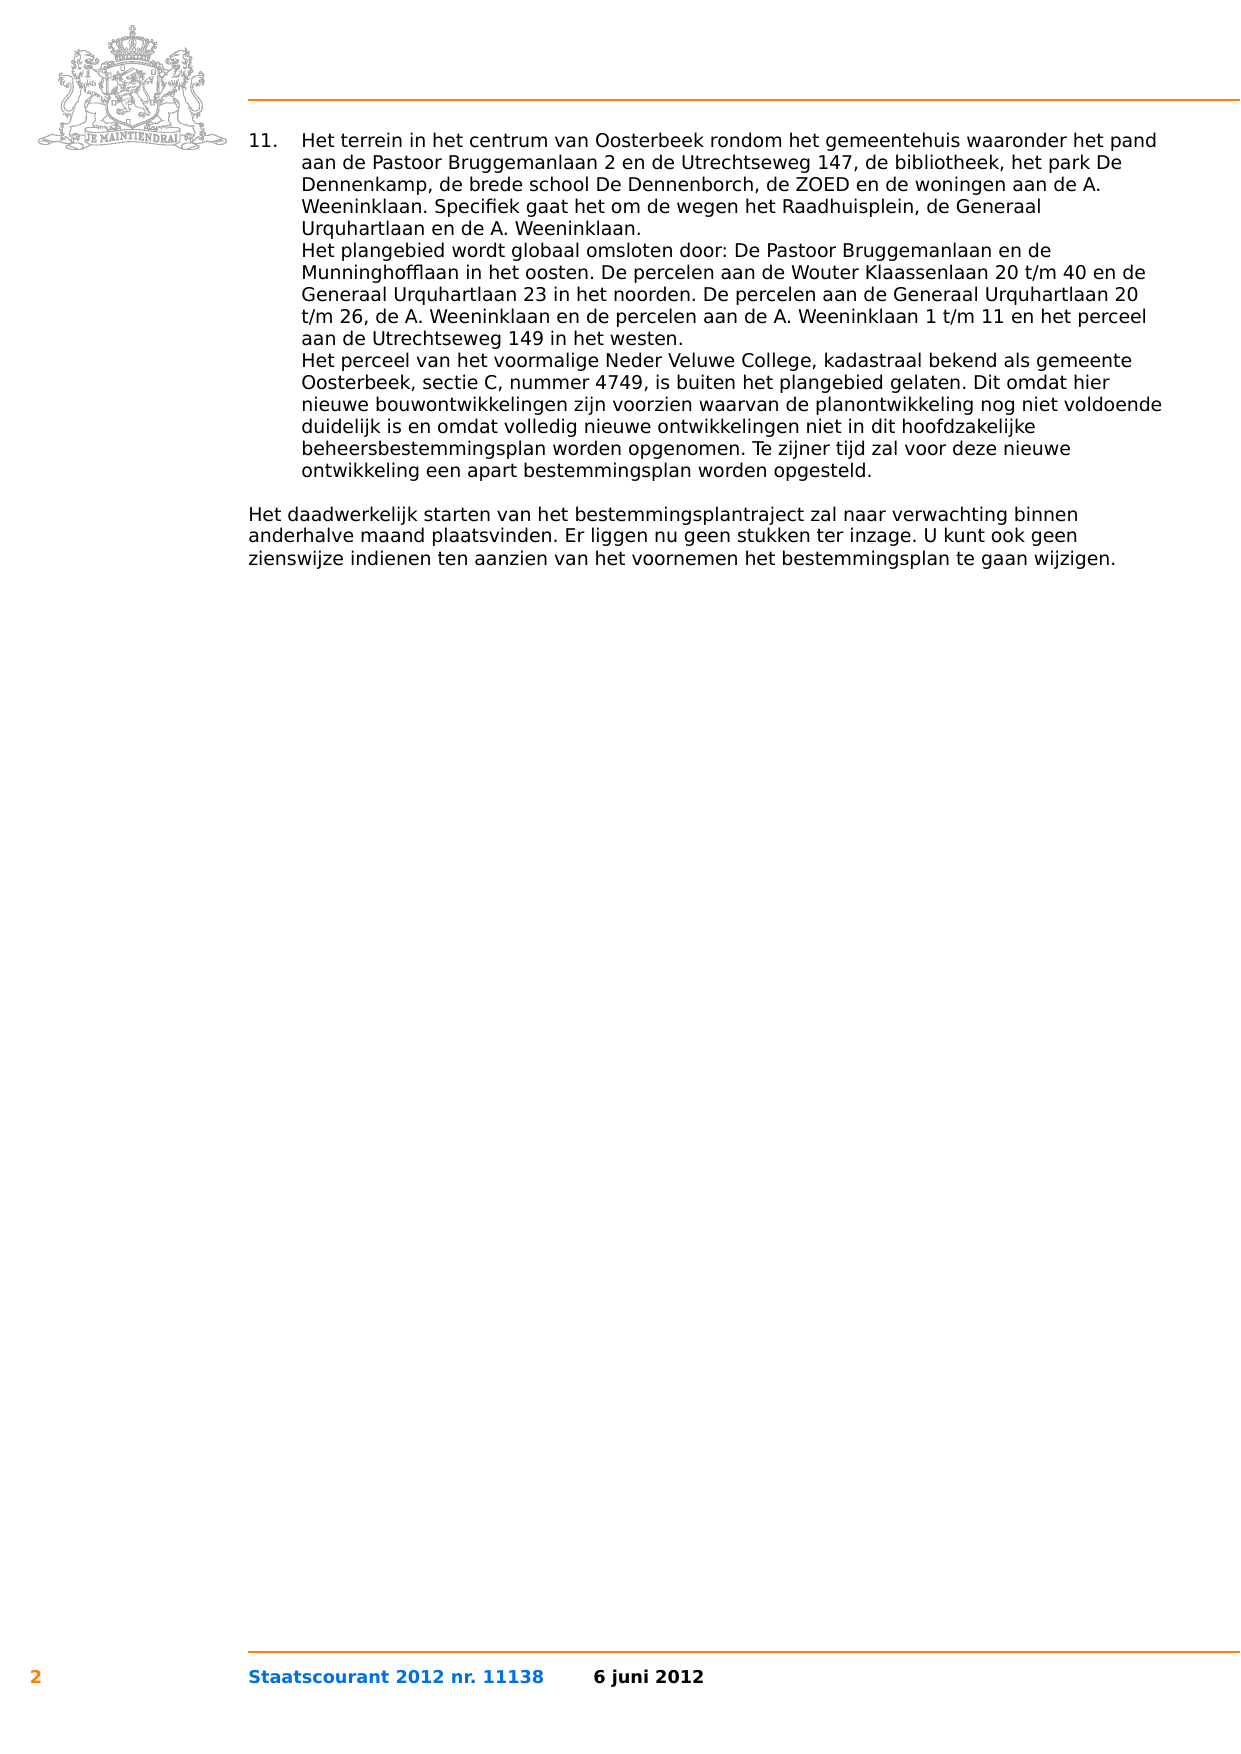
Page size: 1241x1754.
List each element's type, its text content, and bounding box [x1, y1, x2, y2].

text Het daadwerkelijk starten van het bestemmingsplantraject zal naar verwachting binnen anderhalve maand plaatsvinden. Er liggen nu geen stukken ter inzage. U kunt ook geen zienswijze indienen ten aanzien van het voornemen het bestemmingsplan te gaan wijzigen. [248, 503, 1163, 569]
picture [38, 25, 227, 150]
text Het plangebied wordt globaal omsloten door: De Pastoor Bruggemanlaan en de Munninghofflaan in het oosten. De percelen aan de Wouter Klaassenlaan 20 t/m 40 en de Generaal Urquhartlaan 23 in het noorden. De percelen aan de Generaal Urquhartlaan 20 t/m 26, de A. Weeninklaan en de percelen aan de A. Weeninklaan 1 t/m 11 en het perceel aan de Utrechtseweg 149 in het westen. [301, 240, 1163, 350]
text Het perceel van het voormalige Neder Veluwe College, kadastraal bekend als gemeente Oosterbeek, sectie C, nummer 4749, is buiten het plangebied gelaten. Dit omdat hier nieuwe bouwontwikkelingen zijn voorzien waarvan de planontwikkeling nog niet voldoende duidelijk is en omdat volledig nieuwe ontwikkelingen niet in dit hoofdzakelijke beheersbestemmingsplan worden opgenomen. Te zijner tijd zal voor deze nieuwe ontwikkeling een apart bestemmingsplan worden opgesteld. [301, 350, 1163, 482]
text 11. Het terrein in het centrum van Oosterbeek rondom het gemeentehuis waaronder het pand aan de Pastoor Bruggemanlaan 2 en de Utrechtseweg 147, de bibliotheek, het park De Dennenkamp, de brede school De Dennenborch, de ZOED en de woningen aan de A. Weeninklaan. Specifiek gaat het om de wegen het Raadhuisplein, de Generaal Urquhartlaan en de A. Weeninklaan. [248, 130, 1163, 240]
